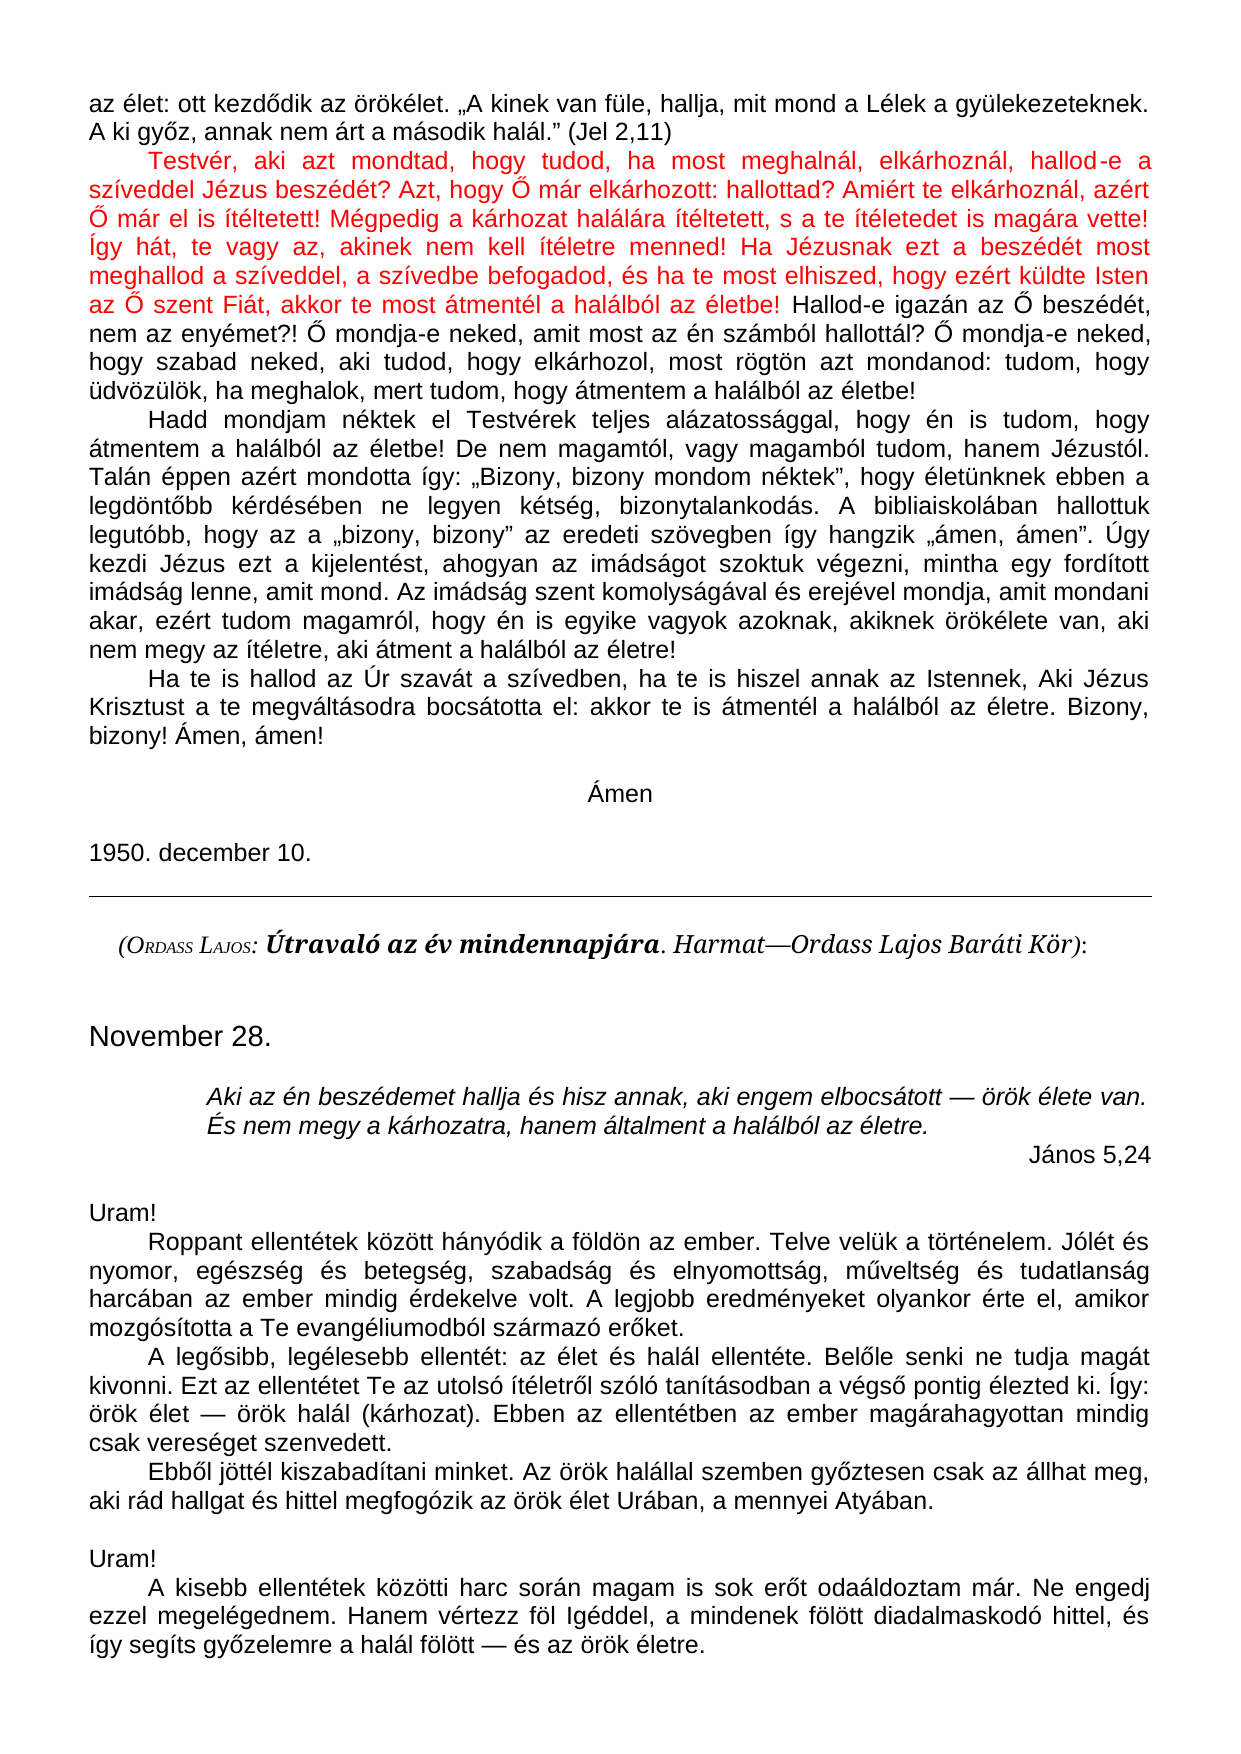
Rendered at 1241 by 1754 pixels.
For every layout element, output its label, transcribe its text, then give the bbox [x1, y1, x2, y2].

text Ebből jöttél kiszabadítani minket. Az örök halállal szemben győztesen csak az állhat meg, aki rád hallgat és hittel megfogózik az örök élet Urában, a mennyei Atyában. [88, 1457, 1152, 1514]
text Roppant ellentétek között hányódik a földön az ember. Telve velük a történelem. Jólét és nyomor, egészség és betegség, szabadság és elnyomottság, műveltség és tudatlanság harcában az ember mindig érdekelve volt. A legjobb eredményeket olyankor érte el, amikor mozgósította a Te evangéliumodból származó erőket. [88, 1227, 1152, 1342]
text Hadd mondjam néktek el Testvérek teljes alázatossággal, hogy én is tudom, hogy átmentem a halálból az életbe! De nem magamtól, vagy magamból tudom, hanem Jézustól. Talán éppen azért mondotta így: „Bizony, bizony mondom néktek”, hogy életünknek ebben a legdöntőbb kérdésében ne legyen kétség, bizonytalankodás. A bibliaiskolában hallottuk legutóbb, hogy az a „bizony, bizony” az eredeti szövegben így hangzik „ámen, ámen”. Úgy kezdi Jézus ezt a kijelentést, ahogyan az imádságot szoktuk végezni, mintha egy fordított imádság lenne, amit mond. Az imádság szent komolyságával és erejével mondja, amit mondani akar, ezért tudom magamról, hogy én is egyike vagyok azoknak, akiknek örökélete van, aki nem megy az ítéletre, aki átment a halálból az életre! [88, 405, 1152, 663]
text Uram! [88, 1198, 1152, 1227]
text Ha te is hallod az Úr szavát a szívedben, ha te is hiszel annak az Istennek, Aki Jézus Krisztust a te megváltásodra bocsátotta el: akkor te is átmentél a halálból az életre. Bizony, bizony! Ámen, ámen! [88, 663, 1152, 750]
text az élet: ott kezdődik az örökélet. „A kinek van füle, hallja, mit mond a Lélek a gyülekezeteknek. A ki győz, annak nem árt a második halál.” (Jel 2,11) [88, 88, 1152, 146]
text Aki az én beszédemet hallja és hisz annak, aki engem elbocsátott — örök élete van. És nem megy a kárhozatra, hanem általment a halálból az életre. [207, 1082, 1152, 1140]
text Ámen [88, 779, 1152, 808]
text A kisebb ellentétek közötti harc során magam is sok erőt odaáldoztam már. Ne engedj ezzel megelégednem. Hanem vértezz föl Igéddel, a mindenek fölött diadalmaskodó hittel, és így segíts győzelemre a halál fölött — és az örök életre. [88, 1573, 1152, 1659]
text 1950. december 10. [88, 837, 1152, 866]
text Uram! [88, 1544, 1152, 1573]
text (Ordass Lajos: Útravaló az év mindennapjára. Harmat—Ordass Lajos Baráti Kör): [88, 897, 1152, 990]
text A legősibb, legélesebb ellentét: az élet és halál ellentéte. Belőle senki ne tudja magát kivonni. Ezt az ellentétet Te az utolsó ítéletről szóló tanításodban a végső pontig élezted ki. Így: örök élet — örök halál (kárhozat). Ebben az ellentétben az ember magárahagyottan mindig csak vereséget szenvedett. [88, 1342, 1152, 1457]
text János 5,24 [88, 1140, 1152, 1169]
text Testvér, aki azt mondtad, hogy tudod, ha most meghalnál, elkárhoznál, hallod‑e a szíveddel Jézus beszédét? Azt, hogy Ő már elkárhozott: hallottad? Amiért te elkárhoznál, azért Ő már el is ítéltetett! Mégpedig a kárhozat halálára ítéltetett, s a te ítéletedet is magára vette! Így hát, te vagy az, akinek nem kell ítéletre menned! Ha Jézusnak ezt a beszédét most meghallod a szíveddel, a szívedbe befogadod, és ha te most elhiszed, hogy ezért küldte Isten az Ő szent Fiát, akkor te most átmentél a halálból az életbe! Hallod‑e igazán az Ő beszédét, nem az enyémet?! Ő mondja‑e neked, amit most az én számból hallottál? Ő mondja‑e neked, hogy szabad neked, aki tudod, hogy elkárhozol, most rögtön azt mondanod: tudom, hogy üdvözülök, ha meghalok, mert tudom, hogy átmentem a halálból az életbe! [88, 146, 1152, 405]
text November 28. [88, 1019, 1152, 1053]
